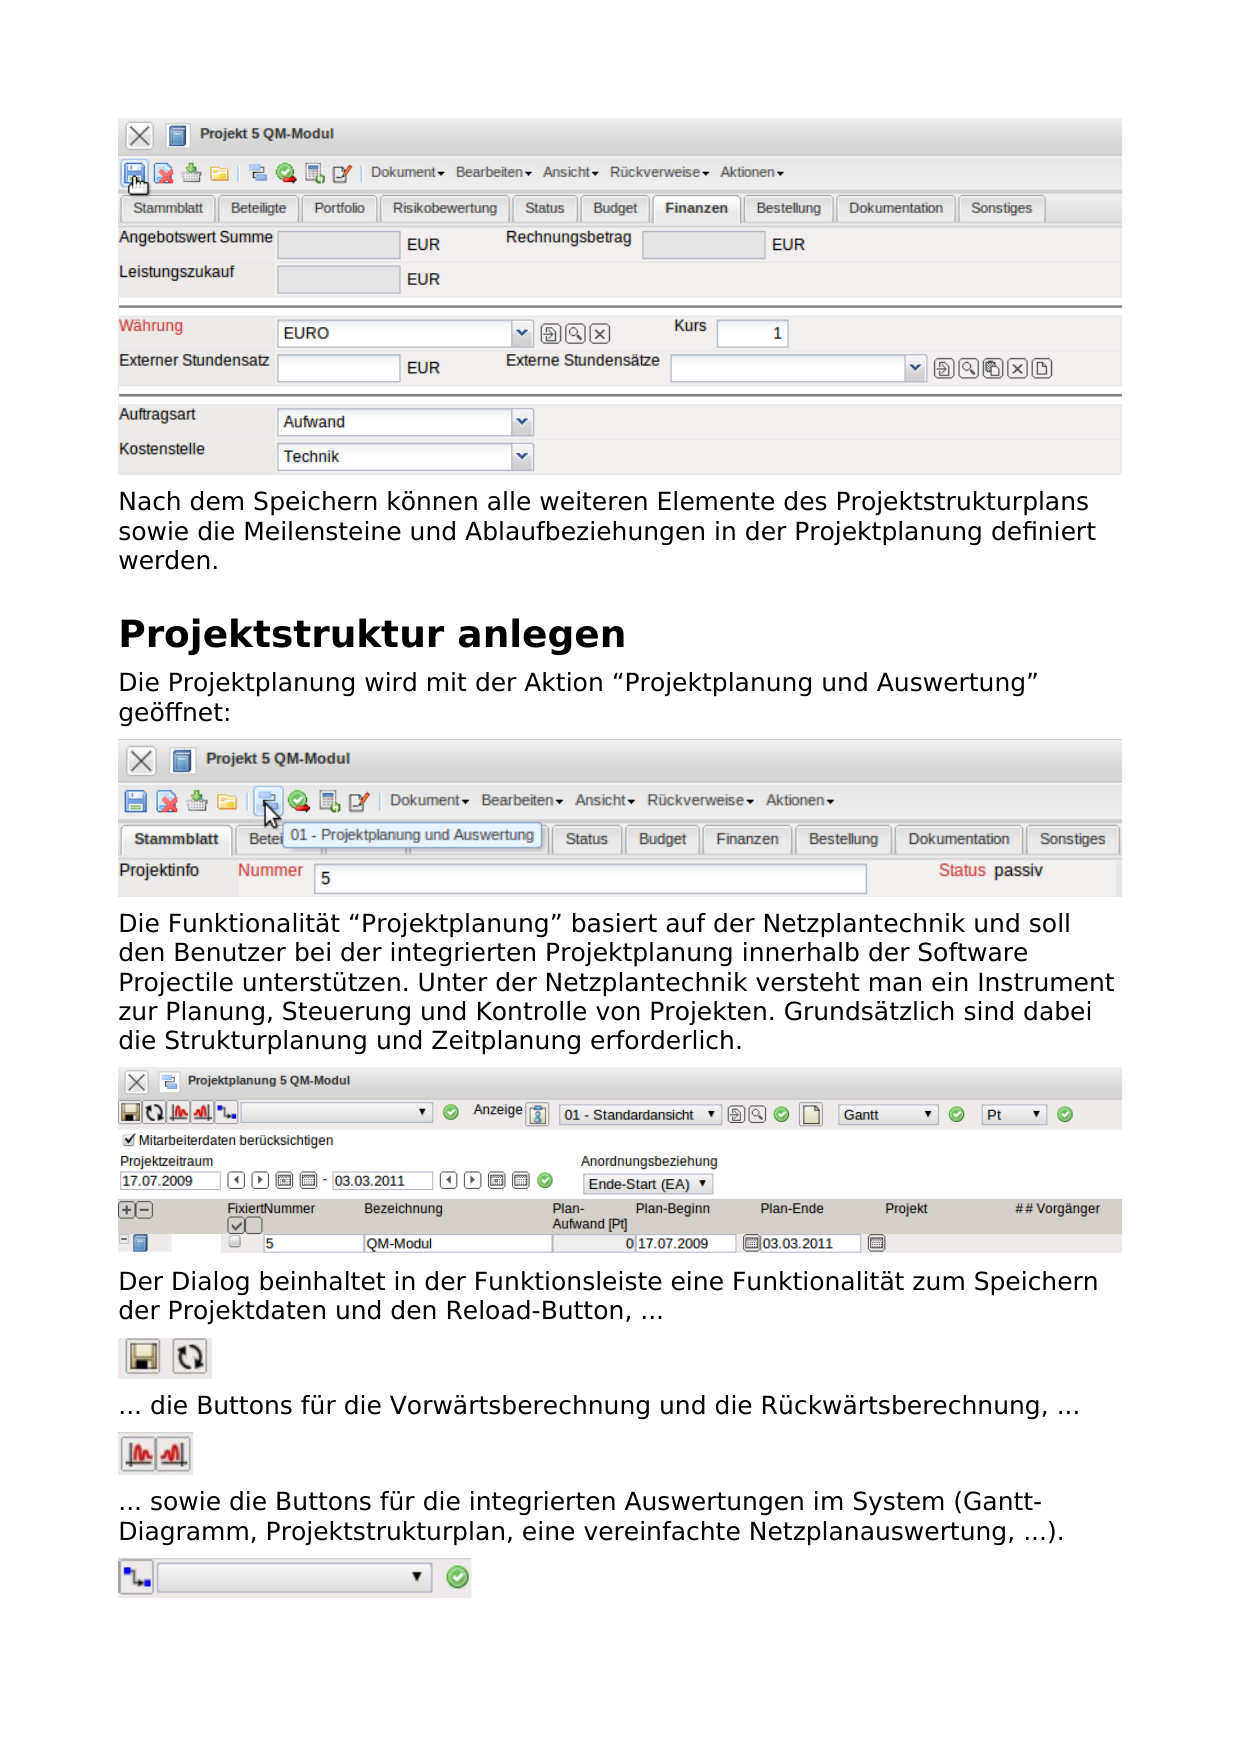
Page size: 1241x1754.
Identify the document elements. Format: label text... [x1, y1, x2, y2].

picture [118, 1338, 212, 1379]
text ... die Buttons für die Vorwärtsberechnung und die Rückwärtsberechnung, ... [118, 1391, 1122, 1420]
picture [118, 118, 1123, 475]
picture [118, 739, 1123, 897]
text Die Funktionalität “Projektplanung” basiert auf der Netzplantechnik und soll den Benutzer bei der integrierten Projektplanung innerhalb der Software Projectile unterstützen. Unter der Netzplantechnik versteht man ein Instrument zur Planung, Steuerung und Kontrolle von Projekten. Grundsätzlich sind dabei die Strukturplanung und Zeitplanung erforderlich. [118, 909, 1122, 1055]
text Nach dem Speichern können alle weiteren Elemente des Projektstrukturplans sowie die Meilensteine und Ablaufbeziehungen in der Projektplanung definiert werden. [118, 487, 1122, 575]
picture [118, 1067, 1123, 1255]
text Der Dialog beinhaltet in der Funktionsleiste eine Funktionalität zum Speichern der Projektdaten und den Reload-Button, ... [118, 1267, 1122, 1326]
text Die Projektplanung wird mit der Aktion “Projektplanung und Auswertung” geöffnet: [118, 669, 1122, 727]
text ... sowie die Buttons für die integrierten Auswertungen im System (Gantt-Diagramm, Projektstrukturplan, eine vereinfachte Netzplanauswertung, ...). [118, 1487, 1122, 1546]
subtitle Projektstruktur anlegen [118, 612, 1122, 656]
picture [118, 1558, 472, 1598]
picture [118, 1432, 194, 1475]
